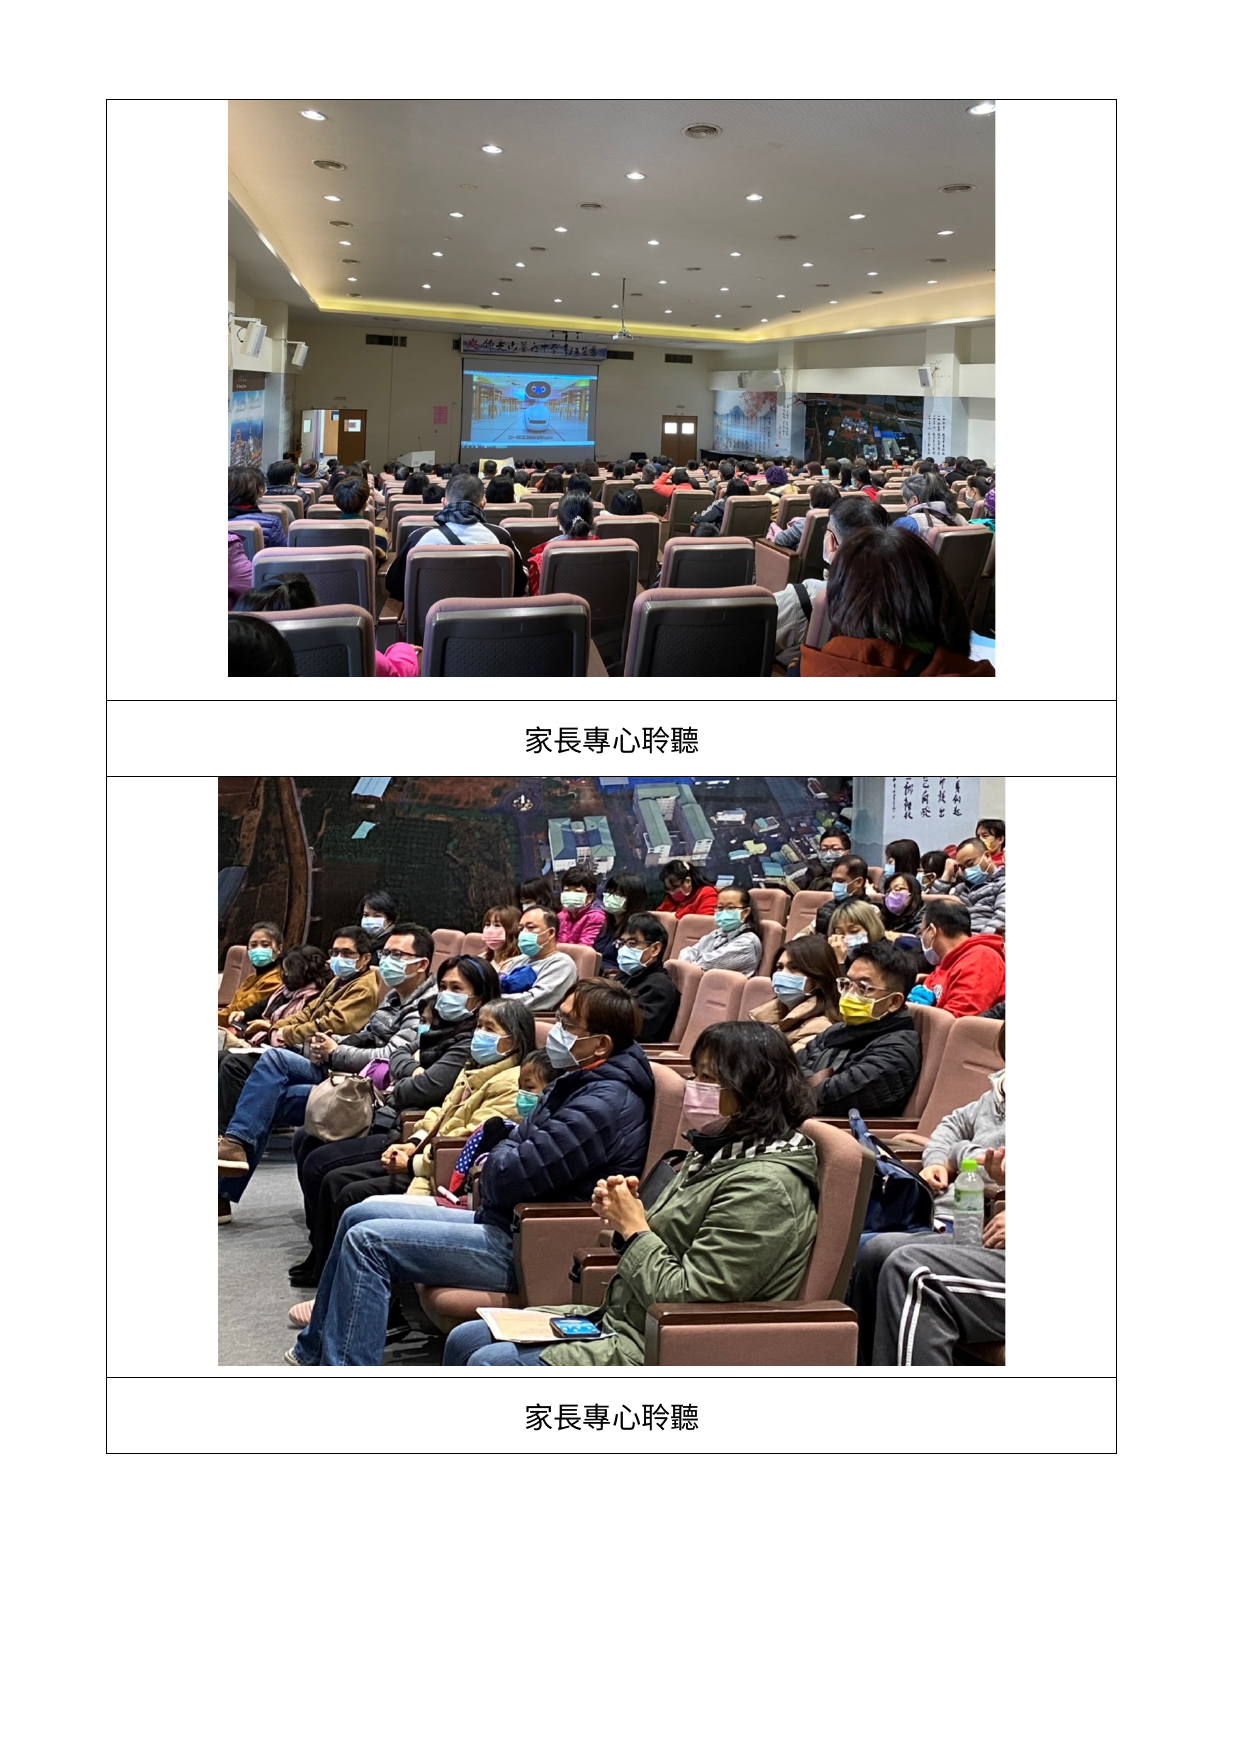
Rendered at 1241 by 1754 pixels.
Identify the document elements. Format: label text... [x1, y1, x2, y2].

picture [218, 777, 1006, 1366]
table_cell [107, 777, 1116, 1377]
table_cell 家長專心聆聽 [107, 701, 1116, 776]
table_cell 家長專心聆聽 [107, 1378, 1116, 1453]
picture [228, 100, 996, 677]
table_header [107, 100, 1116, 700]
